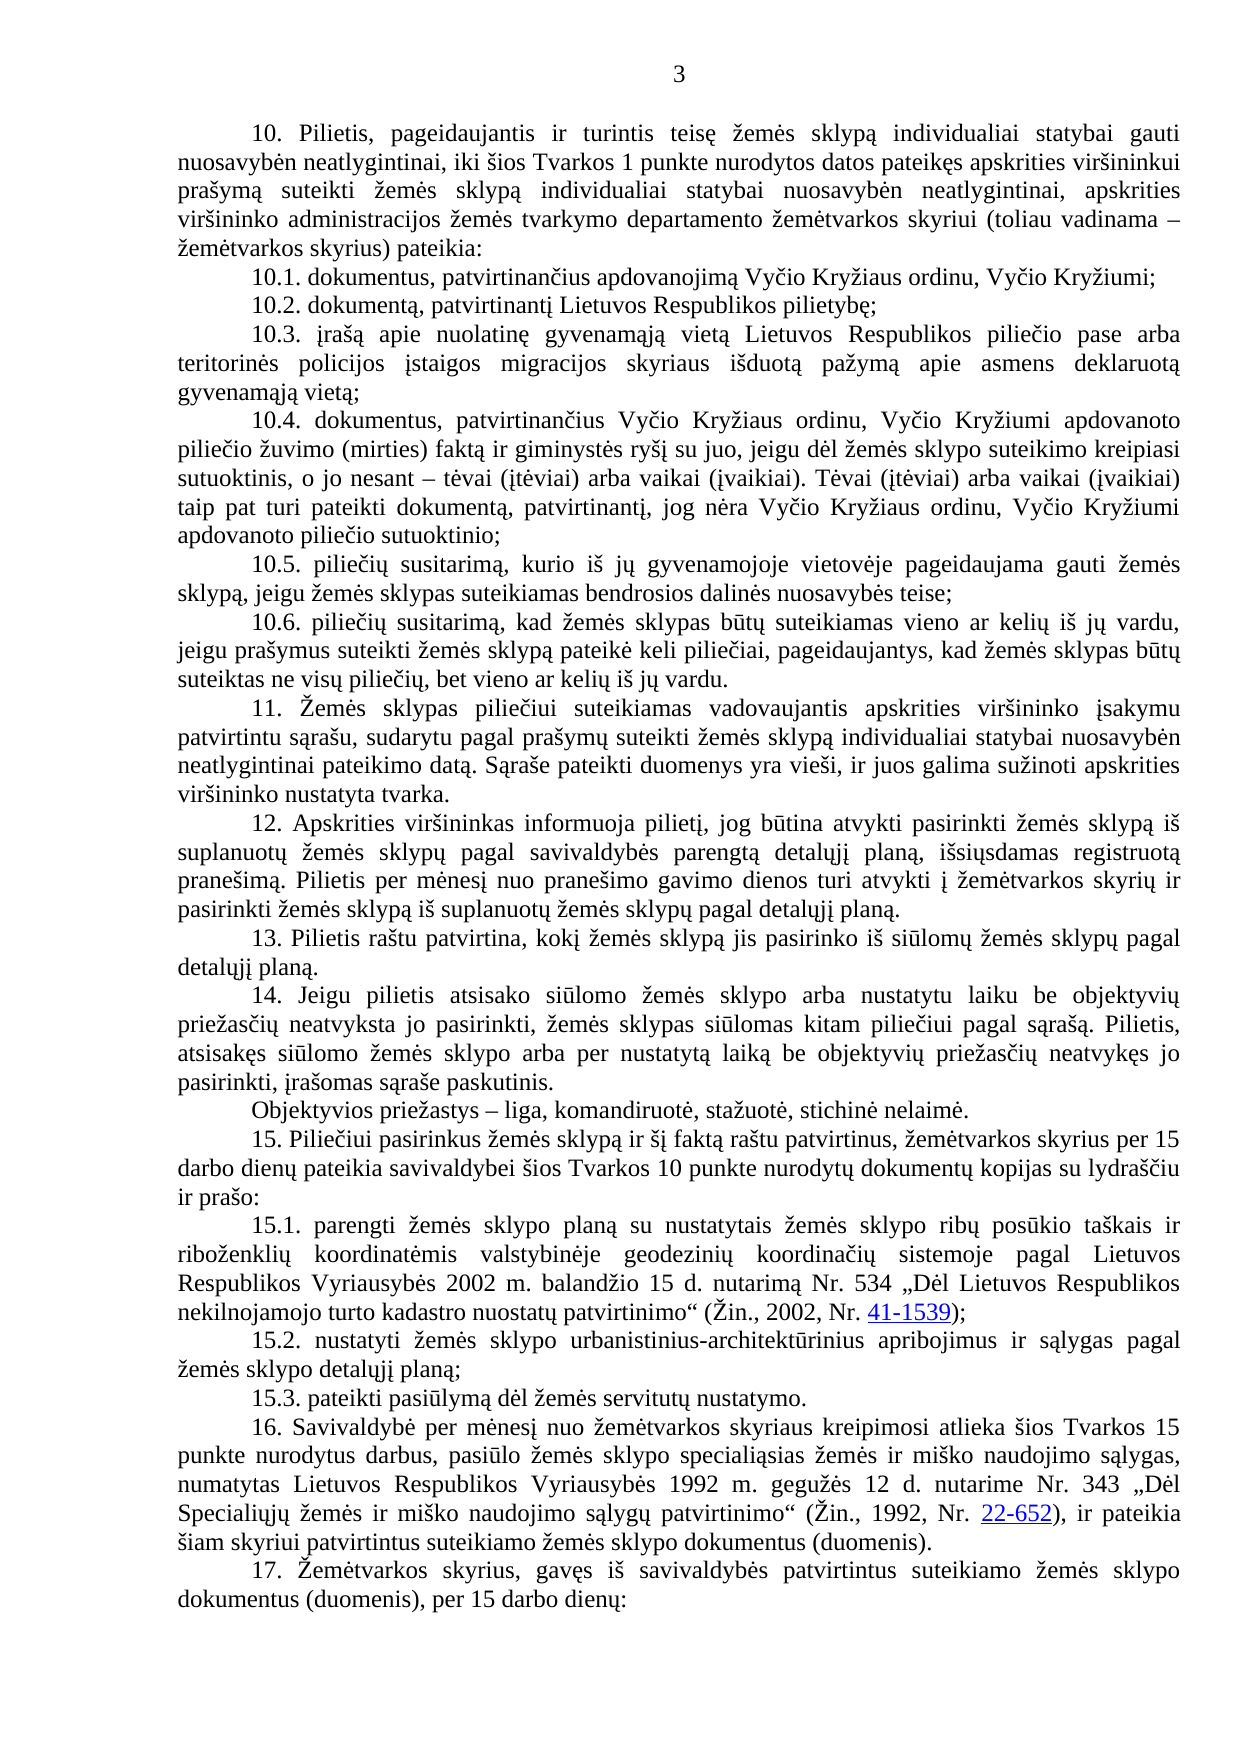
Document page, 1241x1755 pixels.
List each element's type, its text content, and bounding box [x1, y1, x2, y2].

text 10.6. piliečių susitarimą, kad žemės sklypas būtų suteikiamas vieno ar kelių iš jų vardu, jeigu prašymus suteikti žemės sklypą pateikė keli piliečiai, pageidaujantys, kad žemės sklypas būtų suteiktas ne visų piliečių, bet vieno ar kelių iš jų vardu. [177, 607, 1181, 693]
text Objektyvios priežastys – liga, komandiruotė, stažuotė, stichinė nelaimė. [177, 1096, 1181, 1124]
text 15.1. parengti žemės sklypo planą su nustatytais žemės sklypo ribų posūkio taškais ir riboženklių koordinatėmis valstybinėje geodezinių koordinačių sistemoje pagal Lietuvos Respublikos Vyriausybės 2002 m. balandžio 15 d. nutarimą Nr. 534 „Dėl Lietuvos Respublikos nekilnojamojo turto kadastro nuostatų patvirtinimo“ (Žin., 2002, Nr. 41-1539); [177, 1211, 1181, 1326]
text 10.5. piliečių susitarimą, kurio iš jų gyvenamojoje vietovėje pageidaujama gauti žemės sklypą, jeigu žemės sklypas suteikiamas bendrosios dalinės nuosavybės teise; [177, 549, 1181, 607]
text 15. Piliečiui pasirinkus žemės sklypą ir šį faktą raštu patvirtinus, žemėtvarkos skyrius per 15 darbo dienų pateikia savivaldybei šios Tvarkos 10 punkte nurodytų dokumentų kopijas su lydraščiu ir prašo: [177, 1124, 1181, 1211]
text 10.2. dokumentą, patvirtinantį Lietuvos Respublikos pilietybę; [177, 291, 1181, 319]
text 10.1. dokumentus, patvirtinančius apdovanojimą Vyčio Kryžiaus ordinu, Vyčio Kryžiumi; [177, 262, 1181, 291]
text 10. Pilietis, pageidaujantis ir turintis teisę žemės sklypą individualiai statybai gauti nuosavybėn neatlygintinai, iki šios Tvarkos 1 punkte nurodytos datos pateikęs apskrities viršininkui prašymą suteikti žemės sklypą individualiai statybai nuosavybėn neatlygintinai, apskrities viršininko administracijos žemės tvarkymo departamento žemėtvarkos skyriui (toliau vadinama – žemėtvarkos skyrius) pateikia: [177, 118, 1181, 262]
text 15.2. nustatyti žemės sklypo urbanistinius-architektūrinius apribojimus ir sąlygas pagal žemės sklypo detalųjį planą; [177, 1326, 1181, 1383]
text 12. Apskrities viršininkas informuoja pilietį, jog būtina atvykti pasirinkti žemės sklypą iš suplanuotų žemės sklypų pagal savivaldybės parengtą detalųjį planą, išsiųsdamas registruotą pranešimą. Pilietis per mėnesį nuo pranešimo gavimo dienos turi atvykti į žemėtvarkos skyrių ir pasirinkti žemės sklypą iš suplanuotų žemės sklypų pagal detalųjį planą. [177, 808, 1181, 923]
text 11. Žemės sklypas piliečiui suteikiamas vadovaujantis apskrities viršininko įsakymu patvirtintu sąrašu, sudarytu pagal prašymų suteikti žemės sklypą individualiai statybai nuosavybėn neatlygintinai pateikimo datą. Sąraše pateikti duomenys yra vieši, ir juos galima sužinoti apskrities viršininko nustatyta tvarka. [177, 693, 1181, 808]
text 14. Jeigu pilietis atsisako siūlomo žemės sklypo arba nustatytu laiku be objektyvių priežasčių neatvyksta jo pasirinkti, žemės sklypas siūlomas kitam piliečiui pagal sąrašą. Pilietis, atsisakęs siūlomo žemės sklypo arba per nustatytą laiką be objektyvių priežasčių neatvykęs jo pasirinkti, įrašomas sąraše paskutinis. [177, 981, 1181, 1096]
text 13. Pilietis raštu patvirtina, kokį žemės sklypą jis pasirinko iš siūlomų žemės sklypų pagal detalųjį planą. [177, 923, 1181, 981]
text 16. Savivaldybė per mėnesį nuo žemėtvarkos skyriaus kreipimosi atlieka šios Tvarkos 15 punkte nurodytus darbus, pasiūlo žemės sklypo specialiąsias žemės ir miško naudojimo sąlygas, numatytas Lietuvos Respublikos Vyriausybės 1992 m. gegužės 12 d. nutarime Nr. 343 „Dėl Specialiųjų žemės ir miško naudojimo sąlygų patvirtinimo“ (Žin., 1992, Nr. 22-652), ir pateikia šiam skyriui patvirtintus suteikiamo žemės sklypo dokumentus (duomenis). [177, 1412, 1181, 1556]
text 15.3. pateikti pasiūlymą dėl žemės servitutų nustatymo. [177, 1383, 1181, 1412]
text 10.3. įrašą apie nuolatinę gyvenamąją vietą Lietuvos Respublikos piliečio pase arba teritorinės policijos įstaigos migracijos skyriaus išduotą pažymą apie asmens deklaruotą gyvenamąją vietą; [177, 319, 1181, 406]
text 10.4. dokumentus, patvirtinančius Vyčio Kryžiaus ordinu, Vyčio Kryžiumi apdovanoto piliečio žuvimo (mirties) faktą ir giminystės ryšį su juo, jeigu dėl žemės sklypo suteikimo kreipiasi sutuoktinis, o jo nesant – tėvai (įtėviai) arba vaikai (įvaikiai). Tėvai (įtėviai) arba vaikai (įvaikiai) taip pat turi pateikti dokumentą, patvirtinantį, jog nėra Vyčio Kryžiaus ordinu, Vyčio Kryžiumi apdovanoto piliečio sutuoktinio; [177, 406, 1181, 549]
text 17. Žemėtvarkos skyrius, gavęs iš savivaldybės patvirtintus suteikiamo žemės sklypo dokumentus (duomenis), per 15 darbo dienų: [177, 1556, 1181, 1613]
